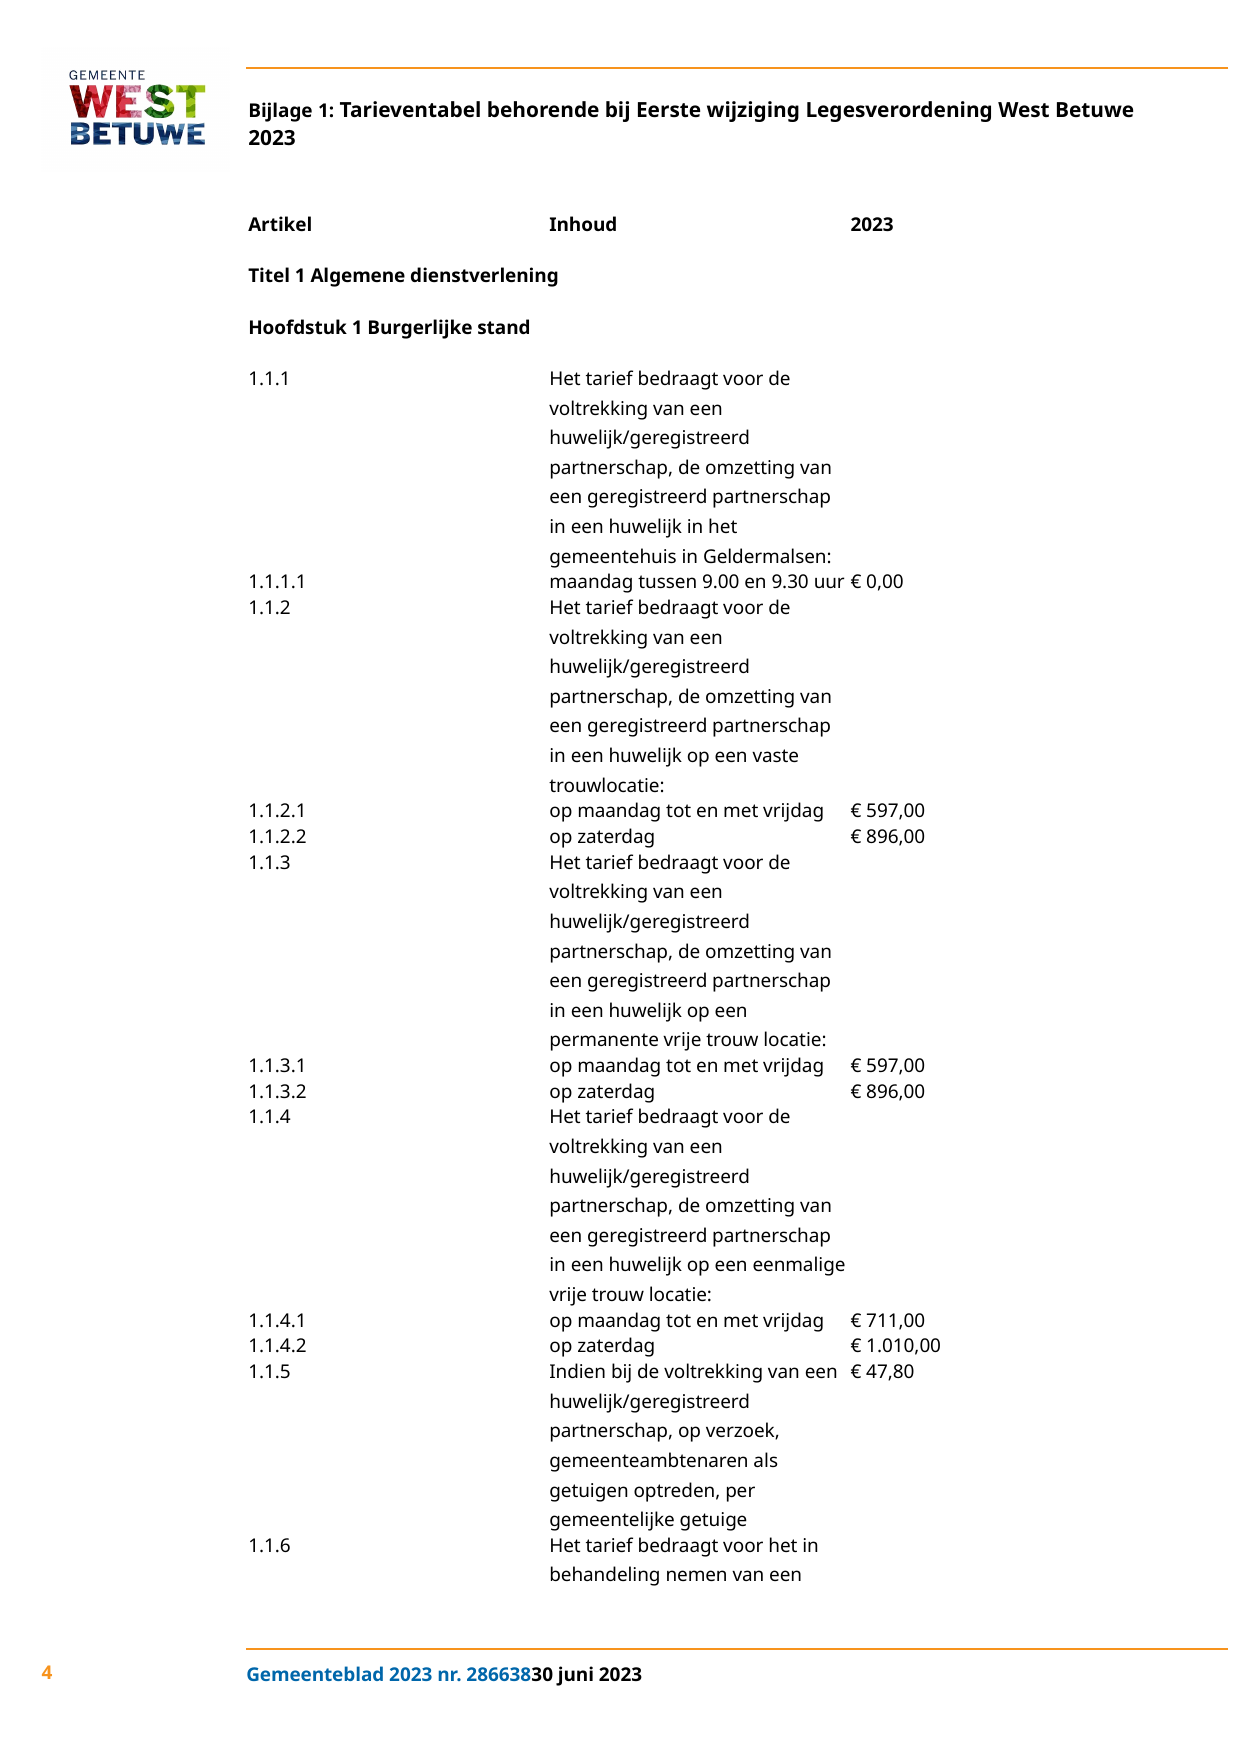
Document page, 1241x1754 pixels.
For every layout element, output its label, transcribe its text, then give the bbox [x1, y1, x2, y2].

table_cell 1.1.1 [248, 365, 549, 569]
table_cell 1.1.4.1 [248, 1307, 549, 1333]
table_cell 1.1.2 [248, 594, 549, 798]
table_cell [850, 365, 1152, 569]
table_cell Het tarief bedraagt voor de voltrekking van een huwelijk/geregistreerd partnerschap, de omzetting van een geregistreerd partnerschap in een huwelijk op een vaste trouwlocatie: [549, 594, 850, 798]
table_cell 1.1.5 [248, 1359, 549, 1532]
table_cell op zaterdag [549, 823, 850, 849]
table_cell [248, 340, 549, 365]
table_cell op zaterdag [549, 1078, 850, 1104]
table_cell [549, 340, 850, 365]
table_cell € 896,00 [850, 1078, 1152, 1104]
table_cell 1.1.6 [248, 1532, 549, 1587]
table_cell Hoofdstuk 1 Burgerlijke stand [248, 314, 850, 340]
table_cell € 1.010,00 [850, 1333, 1152, 1358]
table_cell op maandag tot en met vrijdag [549, 798, 850, 823]
table_cell 1.1.1.1 [248, 569, 549, 594]
table_cell 1.1.4.2 [248, 1333, 549, 1358]
table_cell Het tarief bedraagt voor de voltrekking van een huwelijk/geregistreerd partnerschap, de omzetting van een geregistreerd partnerschap in een huwelijk op een eenmalige vrije trouw locatie: [549, 1104, 850, 1307]
table_cell € 896,00 [850, 823, 1152, 849]
table_cell 1.1.3 [248, 849, 549, 1052]
table_cell [248, 288, 549, 314]
table_cell maandag tussen 9.00 en 9.30 uur [549, 569, 850, 594]
table_cell [850, 288, 1152, 314]
table_cell € 597,00 [850, 1052, 1152, 1078]
table_cell [248, 237, 549, 262]
table_cell [850, 314, 1152, 340]
table_cell op maandag tot en met vrijdag [549, 1307, 850, 1333]
table_cell [850, 263, 1152, 288]
table_cell Indien bij de voltrekking van een huwelijk/geregistreerd partnerschap, op verzoek, gemeenteambtenaren als getuigen optreden, per gemeentelijke getuige [549, 1359, 850, 1532]
table_cell [850, 340, 1152, 365]
table_cell [549, 288, 850, 314]
table_cell [850, 237, 1152, 262]
table_cell [850, 1104, 1152, 1307]
table_cell 1.1.2.1 [248, 798, 549, 823]
table_cell op maandag tot en met vrijdag [549, 1052, 850, 1078]
table_cell € 47,80 [850, 1359, 1152, 1532]
table_cell op zaterdag [549, 1333, 850, 1358]
table_cell 1.1.3.2 [248, 1078, 549, 1104]
table_header Inhoud [549, 211, 850, 237]
table_cell Het tarief bedraagt voor het in behandeling nemen van een [549, 1532, 850, 1587]
table_cell 1.1.2.2 [248, 823, 549, 849]
table_cell Titel 1 Algemene dienstverlening [248, 263, 850, 288]
text Bijlage 1: Tarieventabel behorende bij Eerste wijziging Legesverordening West Betuwe 2023 [248, 95, 1152, 152]
picture [41, 47, 231, 172]
table_cell 1.1.4 [248, 1104, 549, 1307]
table_cell [850, 849, 1152, 1052]
table_cell € 0,00 [850, 569, 1152, 594]
table_cell [850, 1532, 1152, 1587]
table_cell Het tarief bedraagt voor de voltrekking van een huwelijk/geregistreerd partnerschap, de omzetting van een geregistreerd partnerschap in een huwelijk in het gemeentehuis in Geldermalsen: [549, 365, 850, 569]
table_cell [549, 237, 850, 262]
table_header 2023 [850, 211, 1152, 237]
table_cell € 597,00 [850, 798, 1152, 823]
table_cell 1.1.3.1 [248, 1052, 549, 1078]
table_header Artikel [248, 211, 549, 237]
table_cell Het tarief bedraagt voor de voltrekking van een huwelijk/geregistreerd partnerschap, de omzetting van een geregistreerd partnerschap in een huwelijk op een permanente vrije trouw locatie: [549, 849, 850, 1052]
table_cell € 711,00 [850, 1307, 1152, 1333]
table_cell [850, 594, 1152, 798]
